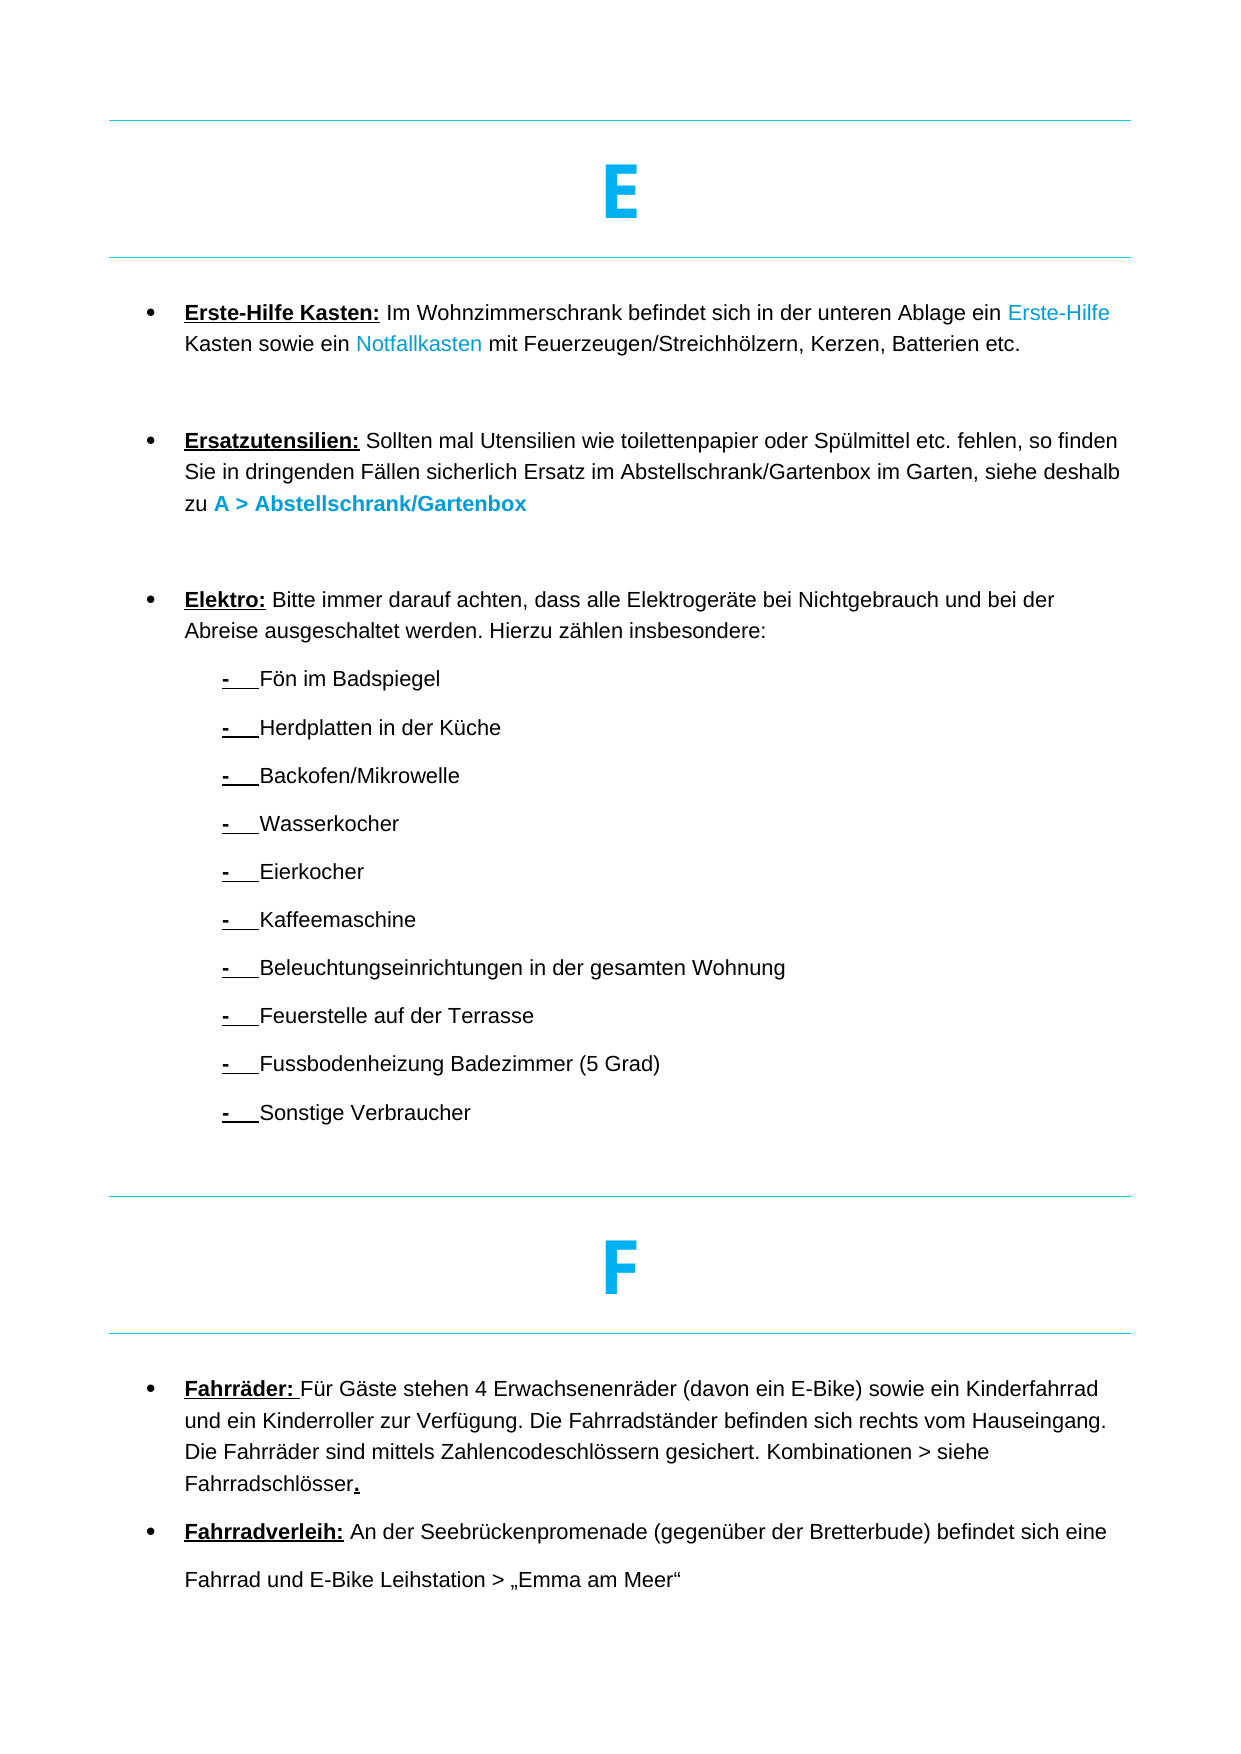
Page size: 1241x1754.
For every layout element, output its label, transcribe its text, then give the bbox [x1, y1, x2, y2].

list Herdplatten in der Küche [222, 714, 1131, 740]
list Elektro: Bitte immer darauf achten, dass alle Elektrogeräte bei Nichtgebrauch und bei der Abreise ausgeschaltet werden. Hierzu zählen insbesondere: [147, 587, 1131, 643]
list Eierkocher [222, 859, 1131, 884]
list Fahrräder: Für Gäste stehen 4 Erwachsenenräder (davon ein E-Bike) sowie ein Kinderfahrrad und ein Kinderroller zur Verfügung. Die Fahrradständer befinden sich rechts vom Hauseingang. Die Fahrräder sind mittels Zahlencodeschlössern gesichert. Kombinationen > siehe Fahrradschlösser. [147, 1376, 1131, 1496]
list Fahrrad und E-Bike Leihstation > „Emma am Meer“ [184, 1567, 1131, 1592]
list Fahrradverleih: An der Seebrückenpromenade (gegenüber der Bretterbude) befindet sich eine [147, 1518, 1131, 1544]
list Fussbodenheizung Badezimmer (5 Grad) [222, 1051, 1131, 1077]
list Wasserkocher [222, 811, 1131, 836]
list Beleuchtungseinrichtungen in der gesamten Wohnung [222, 955, 1131, 980]
list Kaffeemaschine [222, 907, 1131, 932]
list Backofen/Mikrowelle [222, 763, 1131, 788]
title F [109, 1197, 1131, 1333]
list Ersatzutensilien: Sollten mal Utensilien wie toilettenpapier oder Spülmittel etc. fehlen, so finden Sie in dringenden Fällen sicherlich Ersatz im Abstellschrank/Gartenbox im Garten, siehe deshalb zu A > Abstellschrank/Gartenbox [147, 428, 1131, 516]
list Feuerstelle auf der Terrasse [222, 1003, 1131, 1028]
title E [109, 121, 1131, 257]
list Fön im Badspiegel [222, 666, 1131, 692]
list Sonstige Verbraucher [222, 1099, 1131, 1125]
list Erste-Hilfe Kasten: Im Wohnzimmerschrank befindet sich in der unteren Ablage ein Erste-Hilfe Kasten sowie ein Notfallkasten mit Feuerzeugen/Streichhölzern, Kerzen, Batterien etc. [147, 300, 1131, 357]
